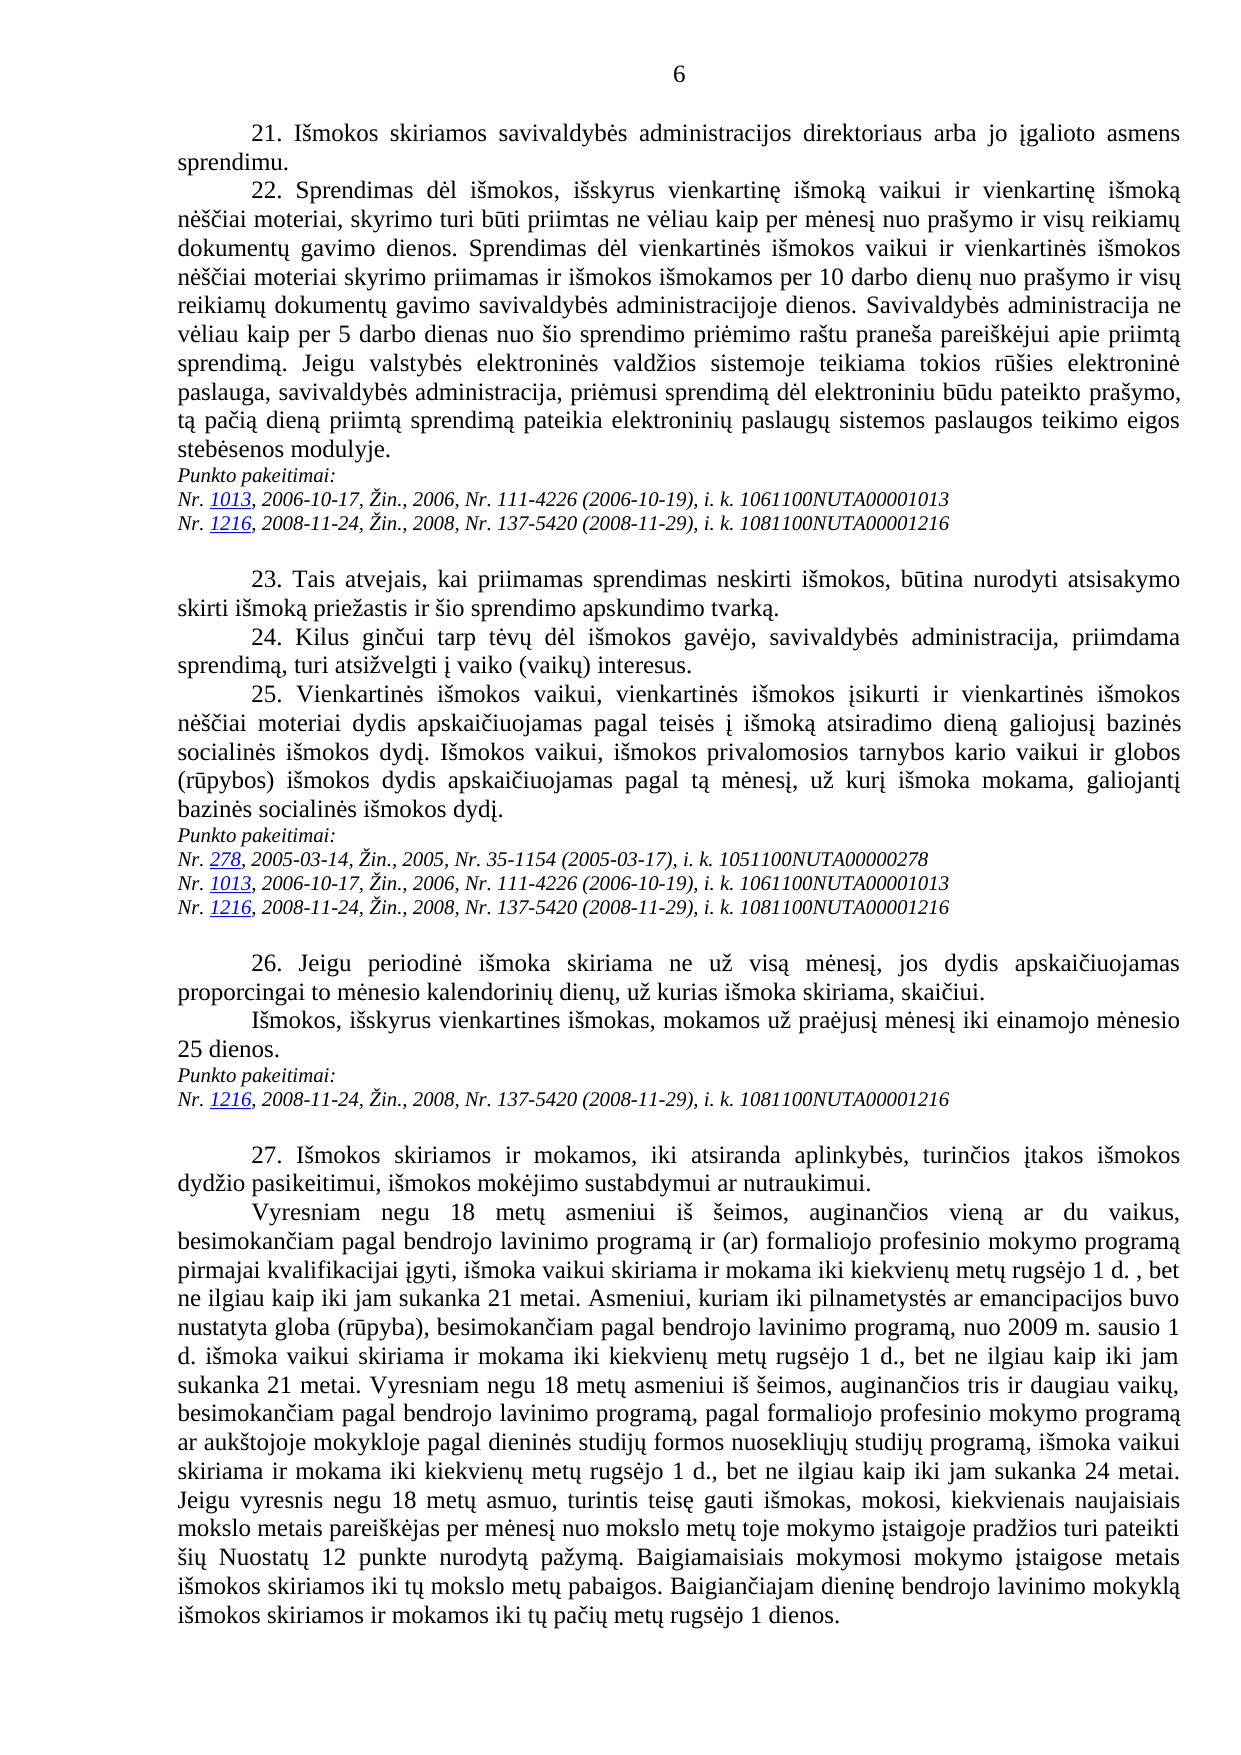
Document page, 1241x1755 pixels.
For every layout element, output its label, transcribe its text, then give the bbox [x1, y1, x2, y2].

text 25. Vienkartinės išmokos vaikui, vienkartinės išmokos įsikurti ir vienkartinės išmokos nėščiai moteriai dydis apskaičiuojamas pagal teisės į išmoką atsiradimo dieną galiojusį bazinės socialinės išmokos dydį. Išmokos vaikui, išmokos privalomosios tarnybos kario vaikui ir globos (rūpybos) išmokos dydis apskaičiuojamas pagal tą mėnesį, už kurį išmoka mokama, galiojantį bazinės socialinės išmokos dydį. [177, 679, 1181, 823]
text 26. Jeigu periodinė išmoka skiriama ne už visą mėnesį, jos dydis apskaičiuojamas proporcingai to mėnesio kalendorinių dienų, už kurias išmoka skiriama, skaičiui. [177, 948, 1181, 1005]
text Punkto pakeitimai: [177, 463, 1181, 487]
text Nr. 1216, 2008-11-24, Žin., 2008, Nr. 137-5420 (2008-11-29), i. k. 1081100NUTA00001216 [177, 1087, 1181, 1111]
text Nr. 278, 2005-03-14, Žin., 2005, Nr. 35-1154 (2005-03-17), i. k. 1051100NUTA00000278 [177, 847, 1181, 871]
text Nr. 1216, 2008-11-24, Žin., 2008, Nr. 137-5420 (2008-11-29), i. k. 1081100NUTA00001216 [177, 895, 1181, 919]
text Punkto pakeitimai: [177, 823, 1181, 847]
text 27. Išmokos skiriamos ir mokamos, iki atsiranda aplinkybės, turinčios įtakos išmokos dydžio pasikeitimui, išmokos mokėjimo sustabdymui ar nutraukimui. [177, 1140, 1181, 1197]
text Išmokos, išskyrus vienkartines išmokas, mokamos už praėjusį mėnesį iki einamojo mėnesio 25 dienos. [177, 1005, 1181, 1063]
text 21. Išmokos skiriamos savivaldybės administracijos direktoriaus arba jo įgalioto asmens sprendimu. [177, 118, 1181, 176]
text Punkto pakeitimai: [177, 1063, 1181, 1087]
text Nr. 1013, 2006-10-17, Žin., 2006, Nr. 111-4226 (2006-10-19), i. k. 1061100NUTA00001013 [177, 487, 1181, 511]
text Vyresniam negu 18 metų asmeniui iš šeimos, auginančios vieną ar du vaikus, besimokančiam pagal bendrojo lavinimo programą ir (ar) formaliojo profesinio mokymo programą pirmajai kvalifikacijai įgyti, išmoka vaikui skiriama ir mokama iki kiekvienų metų rugsėjo 1 d. , bet ne ilgiau kaip iki jam sukanka 21 metai. Asmeniui, kuriam iki pilnametystės ar emancipacijos buvo nustatyta globa (rūpyba), besimokančiam pagal bendrojo lavinimo programą, nuo 2009 m. sausio 1 d. išmoka vaikui skiriama ir mokama iki kiekvienų metų rugsėjo 1 d., bet ne ilgiau kaip iki jam sukanka 21 metai. Vyresniam negu 18 metų asmeniui iš šeimos, auginančios tris ir daugiau vaikų, besimokančiam pagal bendrojo lavinimo programą, pagal formaliojo profesinio mokymo programą ar aukštojoje mokykloje pagal dieninės studijų formos nuosekliųjų studijų programą, išmoka vaikui skiriama ir mokama iki kiekvienų metų rugsėjo 1 d., bet ne ilgiau kaip iki jam sukanka 24 metai. Jeigu vyresnis negu 18 metų asmuo, turintis teisę gauti išmokas, mokosi, kiekvienais naujaisiais mokslo metais pareiškėjas per mėnesį nuo mokslo metų toje mokymo įstaigoje pradžios turi pateikti šių Nuostatų 12 punkte nurodytą pažymą. Baigiamaisiais mokymosi mokymo įstaigose metais išmokos skiriamos iki tų mokslo metų pabaigos. Baigiančiajam dieninę bendrojo lavinimo mokyklą išmokos skiriamos ir mokamos iki tų pačių metų rugsėjo 1 dienos. [177, 1197, 1181, 1628]
text Nr. 1013, 2006-10-17, Žin., 2006, Nr. 111-4226 (2006-10-19), i. k. 1061100NUTA00001013 [177, 871, 1181, 895]
text Nr. 1216, 2008-11-24, Žin., 2008, Nr. 137-5420 (2008-11-29), i. k. 1081100NUTA00001216 [177, 511, 1181, 535]
text 24. Kilus ginčui tarp tėvų dėl išmokos gavėjo, savivaldybės administracija, priimdama sprendimą, turi atsižvelgti į vaiko (vaikų) interesus. [177, 622, 1181, 679]
text 22. Sprendimas dėl išmokos, išskyrus vienkartinę išmoką vaikui ir vienkartinę išmoką nėščiai moteriai, skyrimo turi būti priimtas ne vėliau kaip per mėnesį nuo prašymo ir visų reikiamų dokumentų gavimo dienos. Sprendimas dėl vienkartinės išmokos vaikui ir vienkartinės išmokos nėščiai moteriai skyrimo priimamas ir išmokos išmokamos per 10 darbo dienų nuo prašymo ir visų reikiamų dokumentų gavimo savivaldybės administracijoje dienos. Savivaldybės administracija ne vėliau kaip per 5 darbo dienas nuo šio sprendimo priėmimo raštu praneša pareiškėjui apie priimtą sprendimą. Jeigu valstybės elektroninės valdžios sistemoje teikiama tokios rūšies elektroninė paslauga, savivaldybės administracija, priėmusi sprendimą dėl elektroniniu būdu pateikto prašymo, tą pačią dieną priimtą sprendimą pateikia elektroninių paslaugų sistemos paslaugos teikimo eigos stebėsenos modulyje. [177, 176, 1181, 463]
text 23. Tais atvejais, kai priimamas sprendimas neskirti išmokos, būtina nurodyti atsisakymo skirti išmoką priežastis ir šio sprendimo apskundimo tvarką. [177, 564, 1181, 622]
